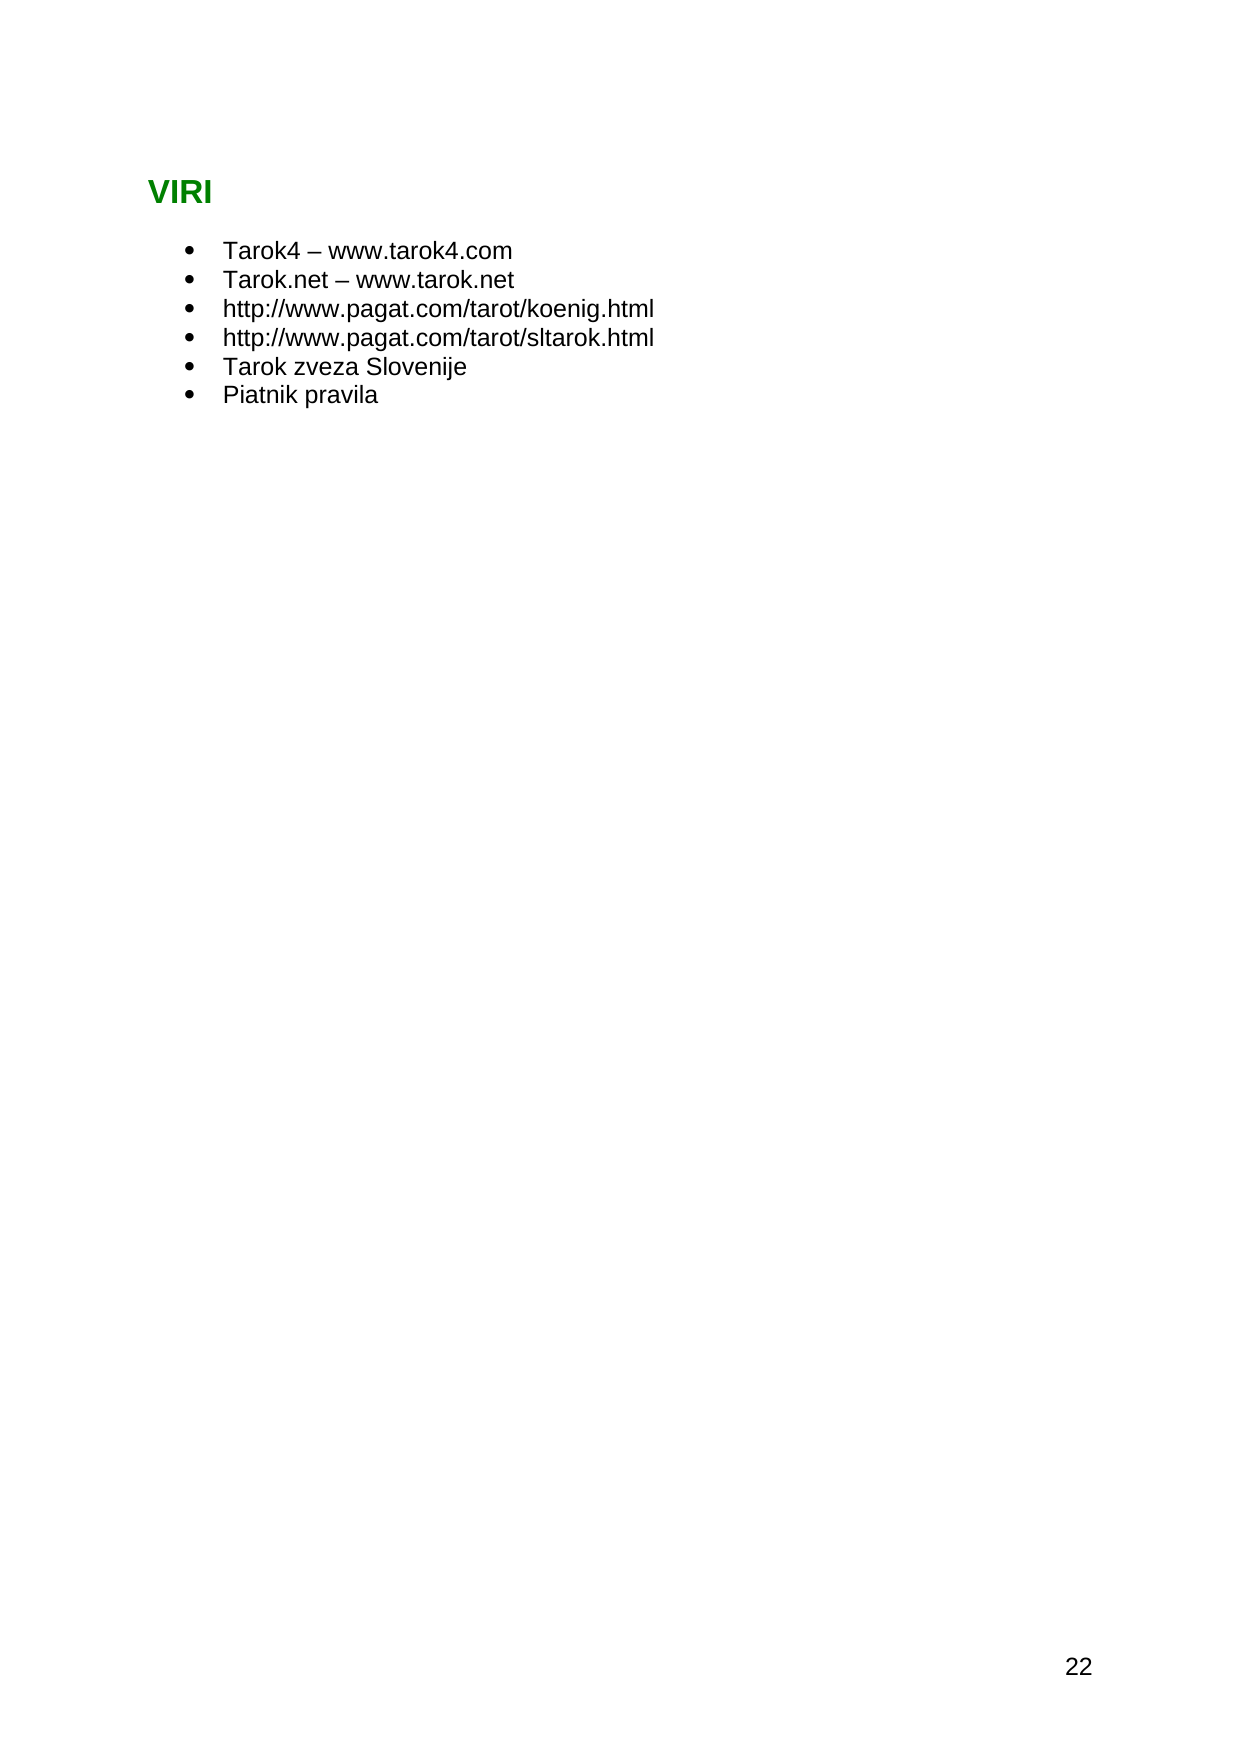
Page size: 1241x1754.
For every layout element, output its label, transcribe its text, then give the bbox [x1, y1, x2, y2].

list http://www.pagat.com/tarot/koenig.html [185, 294, 1093, 323]
list http://www.pagat.com/tarot/sltarok.html [185, 323, 1093, 351]
list Tarok zveza Slovenije [185, 351, 1093, 380]
list Piatnik pravila [185, 380, 1093, 409]
subtitle VIRI [148, 173, 1093, 211]
list Tarok.net – www.tarok.net [185, 265, 1093, 294]
list Tarok4 – www.tarok4.com [185, 236, 1093, 265]
